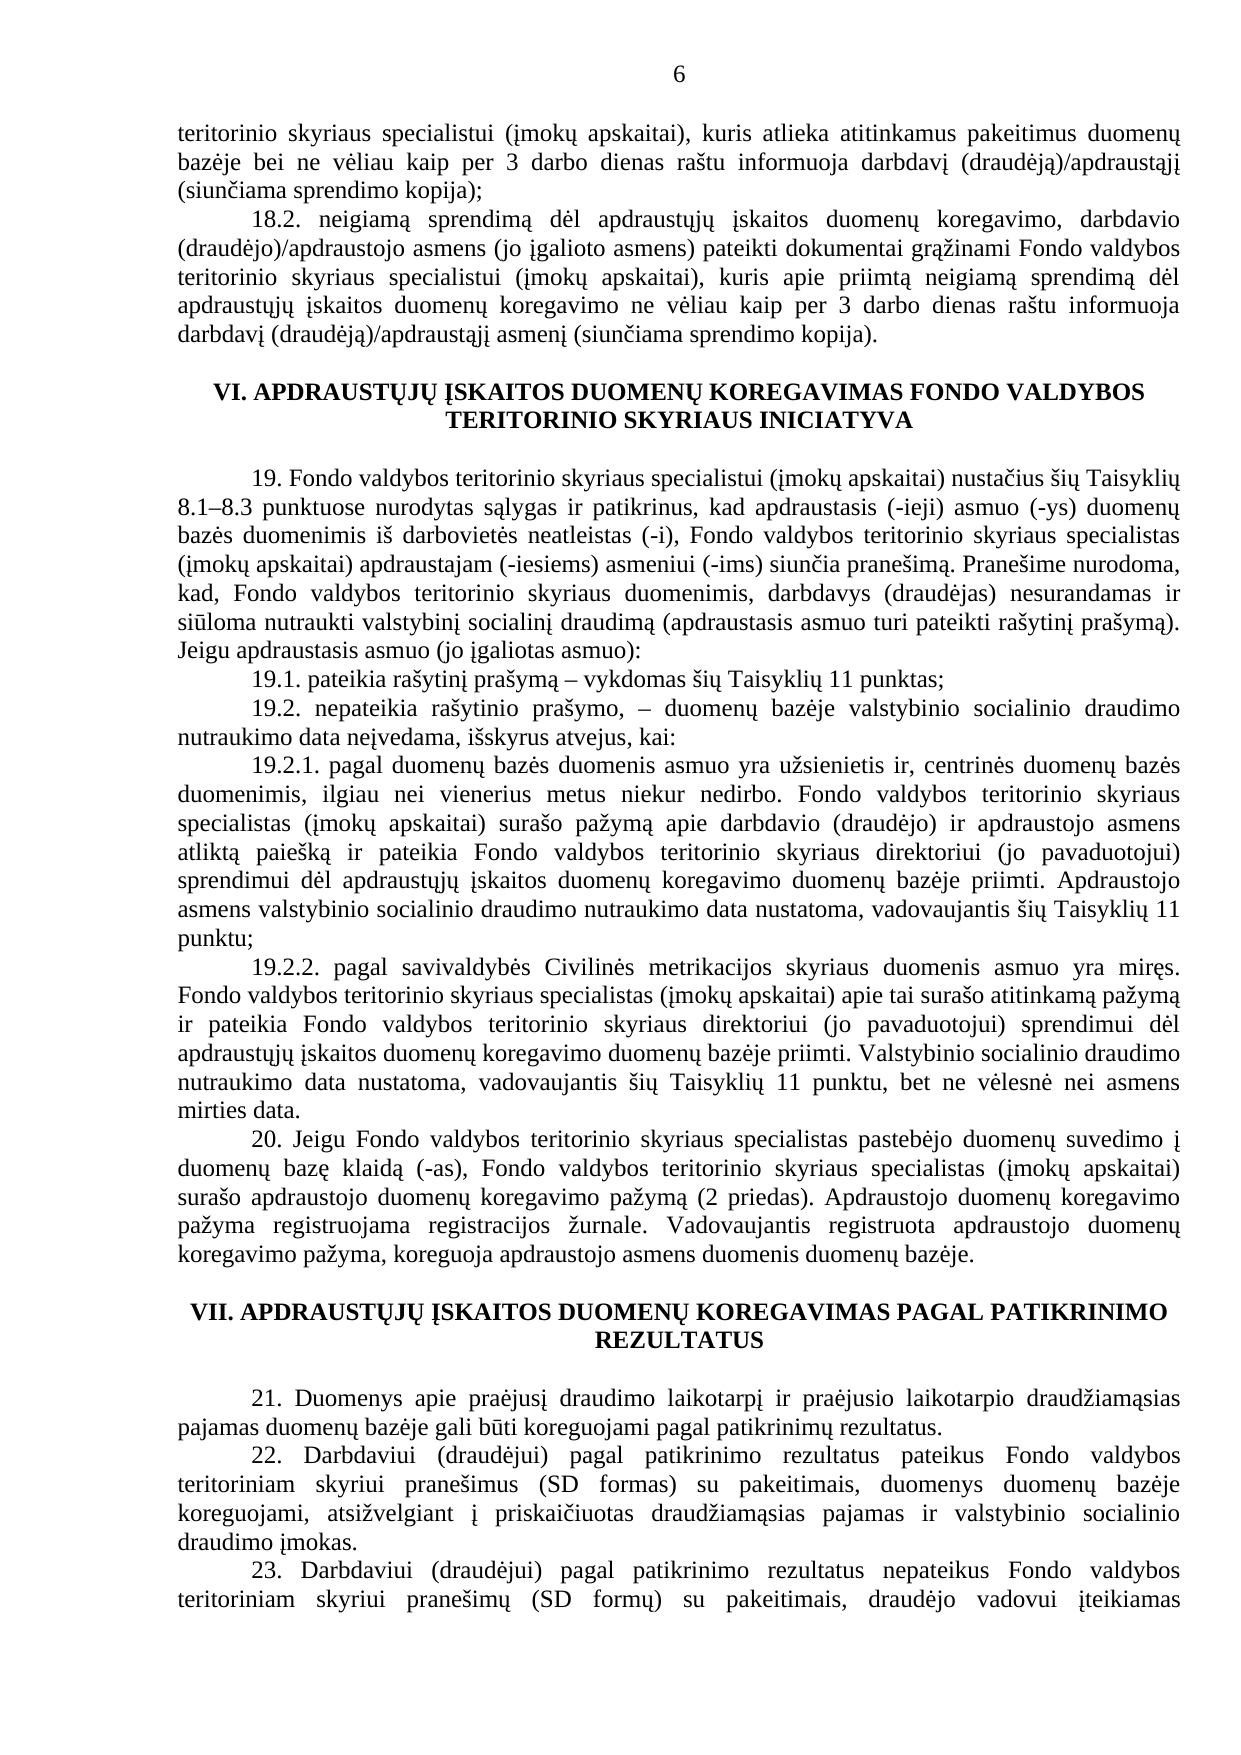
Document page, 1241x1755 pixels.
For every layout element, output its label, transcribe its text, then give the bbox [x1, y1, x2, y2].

text 20. Jeigu Fondo valdybos teritorinio skyriaus specialistas pastebėjo duomenų suvedimo į duomenų bazę klaidą (-as), Fondo valdybos teritorinio skyriaus specialistas (įmokų apskaitai) surašo apdraustojo duomenų koregavimo pažymą (2 priedas). Apdraustojo duomenų koregavimo pažyma registruojama registracijos žurnale. Vadovaujantis registruota apdraustojo duomenų koregavimo pažyma, koreguoja apdraustojo asmens duomenis duomenų bazėje. [177, 1124, 1181, 1268]
text 19.1. pateikia rašytinį prašymą – vykdomas šių Taisyklių 11 punktas; [177, 664, 1181, 693]
text VII. Apdraustųjų įskaitos Duomenų koregavimas pagal patikrinimo rezultatus [177, 1297, 1181, 1354]
text 19.2.1. pagal duomenų bazės duomenis asmuo yra užsienietis ir, centrinės duomenų bazės duomenimis, ilgiau nei vienerius metus niekur nedirbo. Fondo valdybos teritorinio skyriaus specialistas (įmokų apskaitai) surašo pažymą apie darbdavio (draudėjo) ir apdraustojo asmens atliktą paiešką ir pateikia Fondo valdybos teritorinio skyriaus direktoriui (jo pavaduotojui) sprendimui dėl apdraustųjų įskaitos duomenų koregavimo duomenų bazėje priimti. Apdraustojo asmens valstybinio socialinio draudimo nutraukimo data nustatoma, vadovaujantis šių Taisyklių 11 punktu; [177, 751, 1181, 952]
text teritorinio skyriaus specialistui (įmokų apskaitai), kuris atlieka atitinkamus pakeitimus duomenų bazėje bei ne vėliau kaip per 3 darbo dienas raštu informuoja darbdavį (draudėją)/apdraustąjį (siunčiama sprendimo kopija); [177, 118, 1181, 204]
text 19.2.2. pagal savivaldybės Civilinės metrikacijos skyriaus duomenis asmuo yra miręs. Fondo valdybos teritorinio skyriaus specialistas (įmokų apskaitai) apie tai surašo atitinkamą pažymą ir pateikia Fondo valdybos teritorinio skyriaus direktoriui (jo pavaduotojui) sprendimui dėl apdraustųjų įskaitos duomenų koregavimo duomenų bazėje priimti. Valstybinio socialinio draudimo nutraukimo data nustatoma, vadovaujantis šių Taisyklių 11 punktu, bet ne vėlesnė nei asmens mirties data. [177, 952, 1181, 1124]
text VI. APDRAUSTŲJŲ ĮSKAITOS DUOMENŲ KOREGAVIMAS FONDO VALDYBOS TERITORINIO SKYRIAUS INICIATYVA [177, 377, 1181, 434]
text 19.2. nepateikia rašytinio prašymo, – duomenų bazėje valstybinio socialinio draudimo nutraukimo data neįvedama, išskyrus atvejus, kai: [177, 693, 1181, 751]
text 18.2. neigiamą sprendimą dėl apdraustųjų įskaitos duomenų koregavimo, darbdavio (draudėjo)/apdraustojo asmens (jo įgalioto asmens) pateikti dokumentai grąžinami Fondo valdybos teritorinio skyriaus specialistui (įmokų apskaitai), kuris apie priimtą neigiamą sprendimą dėl apdraustųjų įskaitos duomenų koregavimo ne vėliau kaip per 3 darbo dienas raštu informuoja darbdavį (draudėją)/apdraustąjį asmenį (siunčiama sprendimo kopija). [177, 204, 1181, 348]
text 22. Darbdaviui (draudėjui) pagal patikrinimo rezultatus pateikus Fondo valdybos teritoriniam skyriui pranešimus (SD formas) su pakeitimais, duomenys duomenų bazėje koreguojami, atsižvelgiant į priskaičiuotas draudžiamąsias pajamas ir valstybinio socialinio draudimo įmokas. [177, 1441, 1181, 1556]
text 19. Fondo valdybos teritorinio skyriaus specialistui (įmokų apskaitai) nustačius šių Taisyklių 8.1–8.3 punktuose nurodytas sąlygas ir patikrinus, kad apdraustasis (-ieji) asmuo (-ys) duomenų bazės duomenimis iš darbovietės neatleistas (-i), Fondo valdybos teritorinio skyriaus specialistas (įmokų apskaitai) apdraustajam (-iesiems) asmeniui (-ims) siunčia pranešimą. Pranešime nurodoma, kad, Fondo valdybos teritorinio skyriaus duomenimis, darbdavys (draudėjas) nesurandamas ir siūloma nutraukti valstybinį socialinį draudimą (apdraustasis asmuo turi pateikti rašytinį prašymą). Jeigu apdraustasis asmuo (jo įgaliotas asmuo): [177, 463, 1181, 664]
text 21. Duomenys apie praėjusį draudimo laikotarpį ir praėjusio laikotarpio draudžiamąsias pajamas duomenų bazėje gali būti koreguojami pagal patikrinimų rezultatus. [177, 1383, 1181, 1441]
text 23. Darbdaviui (draudėjui) pagal patikrinimo rezultatus nepateikus Fondo valdybos teritoriniam skyriui pranešimų (SD formų) su pakeitimais, draudėjo vadovui įteikiamas [177, 1556, 1181, 1613]
